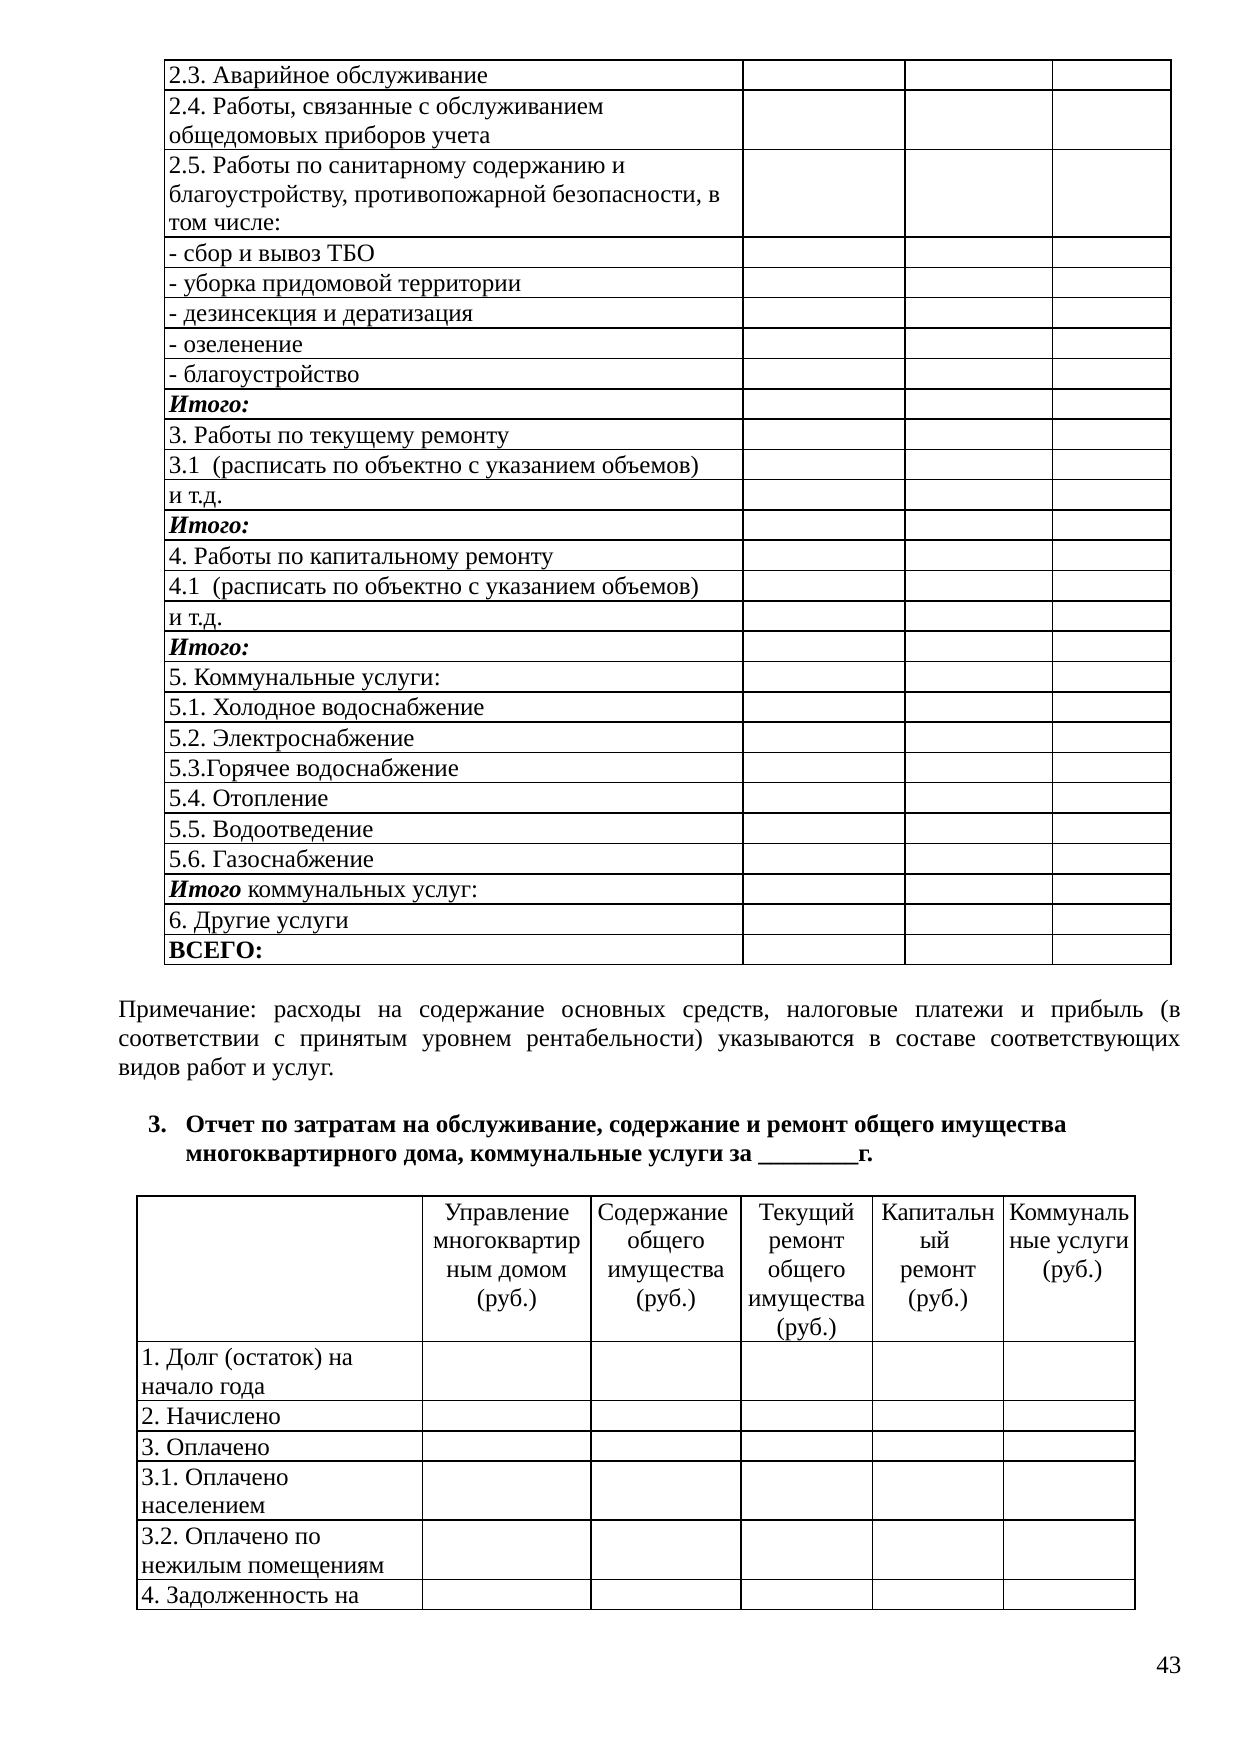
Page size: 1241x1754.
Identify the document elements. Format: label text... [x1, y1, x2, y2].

table_cell [1048, 693, 1052, 721]
table_cell [1053, 390, 1057, 418]
table_cell [1053, 511, 1057, 539]
table_cell [1048, 359, 1052, 388]
table_cell [1053, 450, 1057, 479]
table_header Капитальный ремонт (руб.) [873, 1197, 1003, 1341]
table_header Содержание общего имущества (руб.) [592, 1197, 740, 1341]
table_cell [592, 1521, 740, 1578]
table_cell [1048, 905, 1052, 933]
table_cell [1048, 329, 1052, 357]
table_cell [1053, 91, 1170, 148]
table_cell [1004, 1462, 1134, 1519]
table_cell [1053, 844, 1057, 873]
text Примечание: расходы на содержание основных средств, налоговые платежи и прибыль (в соответствии с принятым уровнем рентабельности) указываются в составе соответствующих видов работ и услуг. [118, 994, 1181, 1080]
table_cell [423, 1462, 590, 1519]
table_cell [1048, 814, 1052, 842]
table_cell [873, 1342, 1003, 1400]
table_cell [1048, 875, 1052, 903]
table_cell [868, 1432, 872, 1460]
table_cell [873, 1521, 1003, 1578]
table_cell [1048, 541, 1052, 570]
table_cell [423, 1521, 590, 1578]
table_cell [1048, 662, 1052, 691]
table_cell [1053, 905, 1057, 933]
table_cell [1048, 61, 1052, 89]
table_cell [1053, 480, 1057, 509]
table_cell [868, 1401, 872, 1430]
table_cell [1053, 268, 1057, 297]
table_cell [1048, 935, 1052, 964]
table_cell [906, 150, 1052, 236]
table_cell [1053, 875, 1057, 903]
table_cell [742, 1342, 872, 1400]
table_cell [423, 1342, 590, 1400]
table_cell [999, 1432, 1003, 1460]
table_cell [592, 1462, 740, 1519]
table_header Управление многоквартирным домом (руб.) [423, 1197, 590, 1341]
table_cell [906, 91, 1052, 148]
table_cell [873, 1462, 1003, 1519]
table_cell [744, 150, 904, 236]
table_header Коммунальные услуги (руб.) [1004, 1197, 1134, 1341]
table_cell [1053, 298, 1057, 327]
table_cell [1053, 420, 1057, 448]
table_cell [1048, 783, 1052, 812]
table_cell [1048, 238, 1052, 267]
table_cell [1053, 602, 1057, 630]
table_cell [1053, 359, 1057, 388]
table_cell [1048, 450, 1052, 479]
list Отчет по затратам на обслуживание, содержание и ремонт общего имущества многоквартирного дома, коммунальные услуги за ________г. [148, 1109, 1181, 1167]
table_cell [1053, 632, 1057, 661]
table_header [138, 1197, 422, 1341]
table_cell [1048, 753, 1052, 782]
table_cell [1048, 390, 1052, 418]
table_cell [1048, 632, 1052, 661]
table_cell [1048, 298, 1052, 327]
table_cell [1053, 571, 1057, 600]
table_cell [1053, 783, 1057, 812]
table_cell [1053, 753, 1057, 782]
table_cell [1048, 602, 1052, 630]
table_cell [1048, 511, 1052, 539]
table_cell [999, 1580, 1003, 1609]
table_cell [744, 91, 904, 148]
table_cell [1048, 268, 1052, 297]
table_cell [1048, 844, 1052, 873]
table_cell [742, 1521, 872, 1578]
table_cell [1053, 723, 1057, 752]
table_cell [1053, 329, 1057, 357]
table_cell [1048, 480, 1052, 509]
table_cell [999, 1401, 1003, 1430]
table_cell [1004, 1521, 1134, 1578]
table_cell [1053, 61, 1057, 89]
table_cell [742, 1462, 872, 1519]
table_cell [592, 1342, 740, 1400]
table_cell [1053, 150, 1170, 236]
table_cell [1053, 238, 1057, 267]
table_cell [1053, 693, 1057, 721]
table_cell [1048, 420, 1052, 448]
table_cell [1053, 935, 1057, 964]
table_cell [1053, 814, 1057, 842]
table_cell [1004, 1342, 1134, 1400]
table_cell [1053, 541, 1057, 570]
table_cell [1053, 662, 1057, 691]
table_cell [1048, 571, 1052, 600]
table_cell [868, 1580, 872, 1609]
table_cell [1048, 723, 1052, 752]
